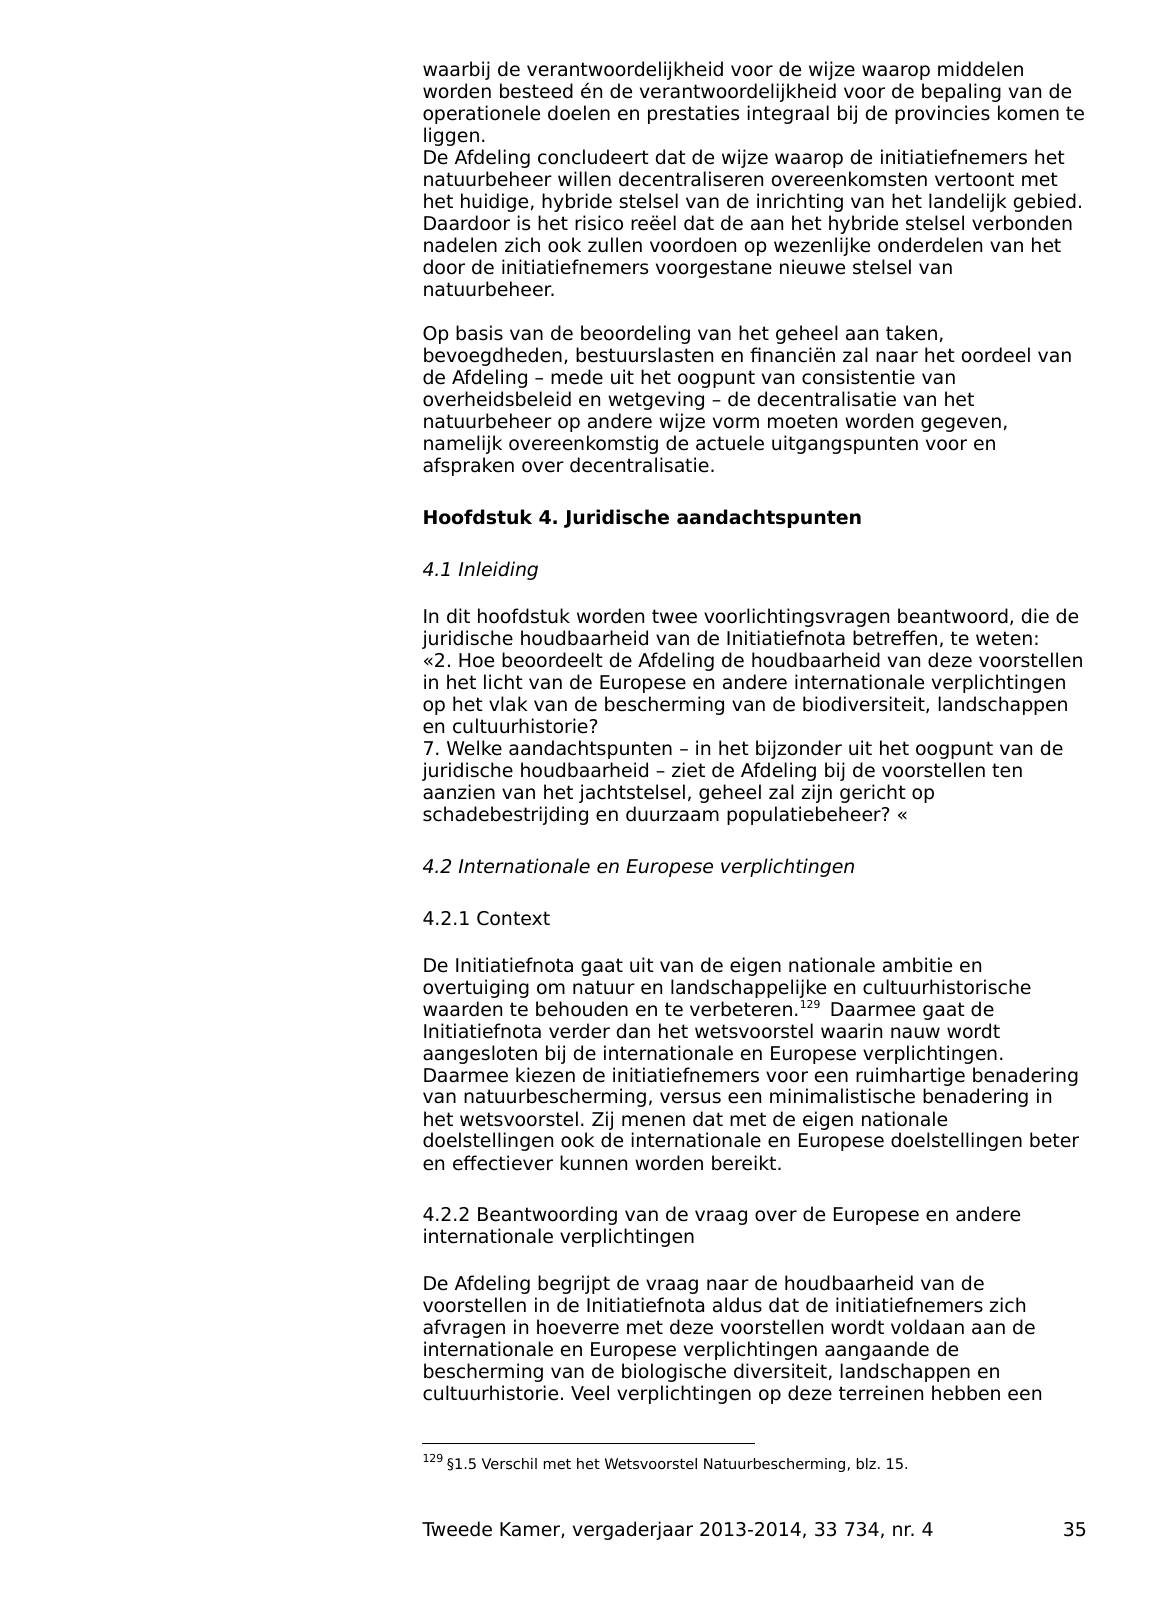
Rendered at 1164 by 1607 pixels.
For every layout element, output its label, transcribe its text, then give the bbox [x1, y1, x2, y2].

text In dit hoofdstuk worden twee voorlichtingsvragen beantwoord, die de juridische houdbaarheid van de Initiatiefnota betreffen, te weten: [422, 606, 1087, 650]
text «2. Hoe beoordeelt de Afdeling de houdbaarheid van deze voorstellen in het licht van de Europese en andere internationale verplichtingen op het vlak van de bescherming van de biodiversiteit, landschappen en cultuurhistorie? [422, 650, 1087, 738]
text §1.5 Verschil met het Wetsvoorstel Natuurbescherming, blz. 15. [422, 1452, 1087, 1474]
text De Afdeling begrijpt de vraag naar de houdbaarheid van de voorstellen in de Initiatiefnota aldus dat de initiatiefnemers zich afvragen in hoeverre met deze voorstellen wordt voldaan aan de internationale en Europese verplichtingen aangaande de bescherming van de biologische diversiteit, landschappen en cultuurhistorie. Veel verplichtingen op deze terreinen hebben een [422, 1273, 1087, 1405]
subtitle 4.2.1 Context [422, 908, 1087, 929]
text 7. Welke aandachtspunten – in het bijzonder uit het oogpunt van de juridische houdbaarheid – ziet de Afdeling bij de voorstellen ten aanzien van het jachtstelsel, geheel zal zijn gericht op schadebestrijding en duurzaam populatiebeheer? « [422, 738, 1087, 826]
subtitle Hoofdstuk 4. Juridische aandachtspunten [422, 507, 1087, 529]
subtitle 4.2 Internationale en Europese verplichtingen [422, 856, 1087, 878]
text De Afdeling concludeert dat de wijze waarop de initiatiefnemers het natuurbeheer willen decentraliseren overeenkomsten vertoont met het huidige, hybride stelsel van de inrichting van het landelijk gebied. Daardoor is het risico reëel dat de aan het hybride stelsel verbonden nadelen zich ook zullen voordoen op wezenlijke onderdelen van het door de initiatiefnemers voorgestane nieuwe stelsel van natuurbeheer. [422, 147, 1087, 301]
text waarbij de verantwoordelijkheid voor de wijze waarop middelen worden besteed én de verantwoordelijkheid voor de bepaling van de operationele doelen en prestaties integraal bij de provincies komen te liggen. [422, 59, 1087, 147]
text De Initiatiefnota gaat uit van de eigen nationale ambitie en overtuiging om natuur en landschappelijke en cultuurhistorische waarden te behouden en te verbeteren. Daarmee gaat de Initiatiefnota verder dan het wetsvoorstel waarin nauw wordt aangesloten bij de internationale en Europese verplichtingen. Daarmee kiezen de initiatiefnemers voor een ruimhartige benadering van natuurbescherming, versus een minimalistische benadering in het wetsvoorstel. Zij menen dat met de eigen nationale doelstellingen ook de internationale en Europese doelstellingen beter en effectiever kunnen worden bereikt. [422, 954, 1087, 1174]
text Op basis van de beoordeling van het geheel aan taken, bevoegdheden, bestuurslasten en financiën zal naar het oordeel van de Afdeling – mede uit het oogpunt van consistentie van overheidsbeleid en wetgeving – de decentralisatie van het natuurbeheer op andere wijze vorm moeten worden gegeven, namelijk overeenkomstig de actuele uitgangspunten voor en afspraken over decentralisatie. [422, 323, 1087, 477]
subtitle 4.1 Inleiding [422, 559, 1087, 581]
subtitle 4.2.2 Beantwoording van de vraag over de Europese en andere internationale verplichtingen [422, 1204, 1087, 1248]
